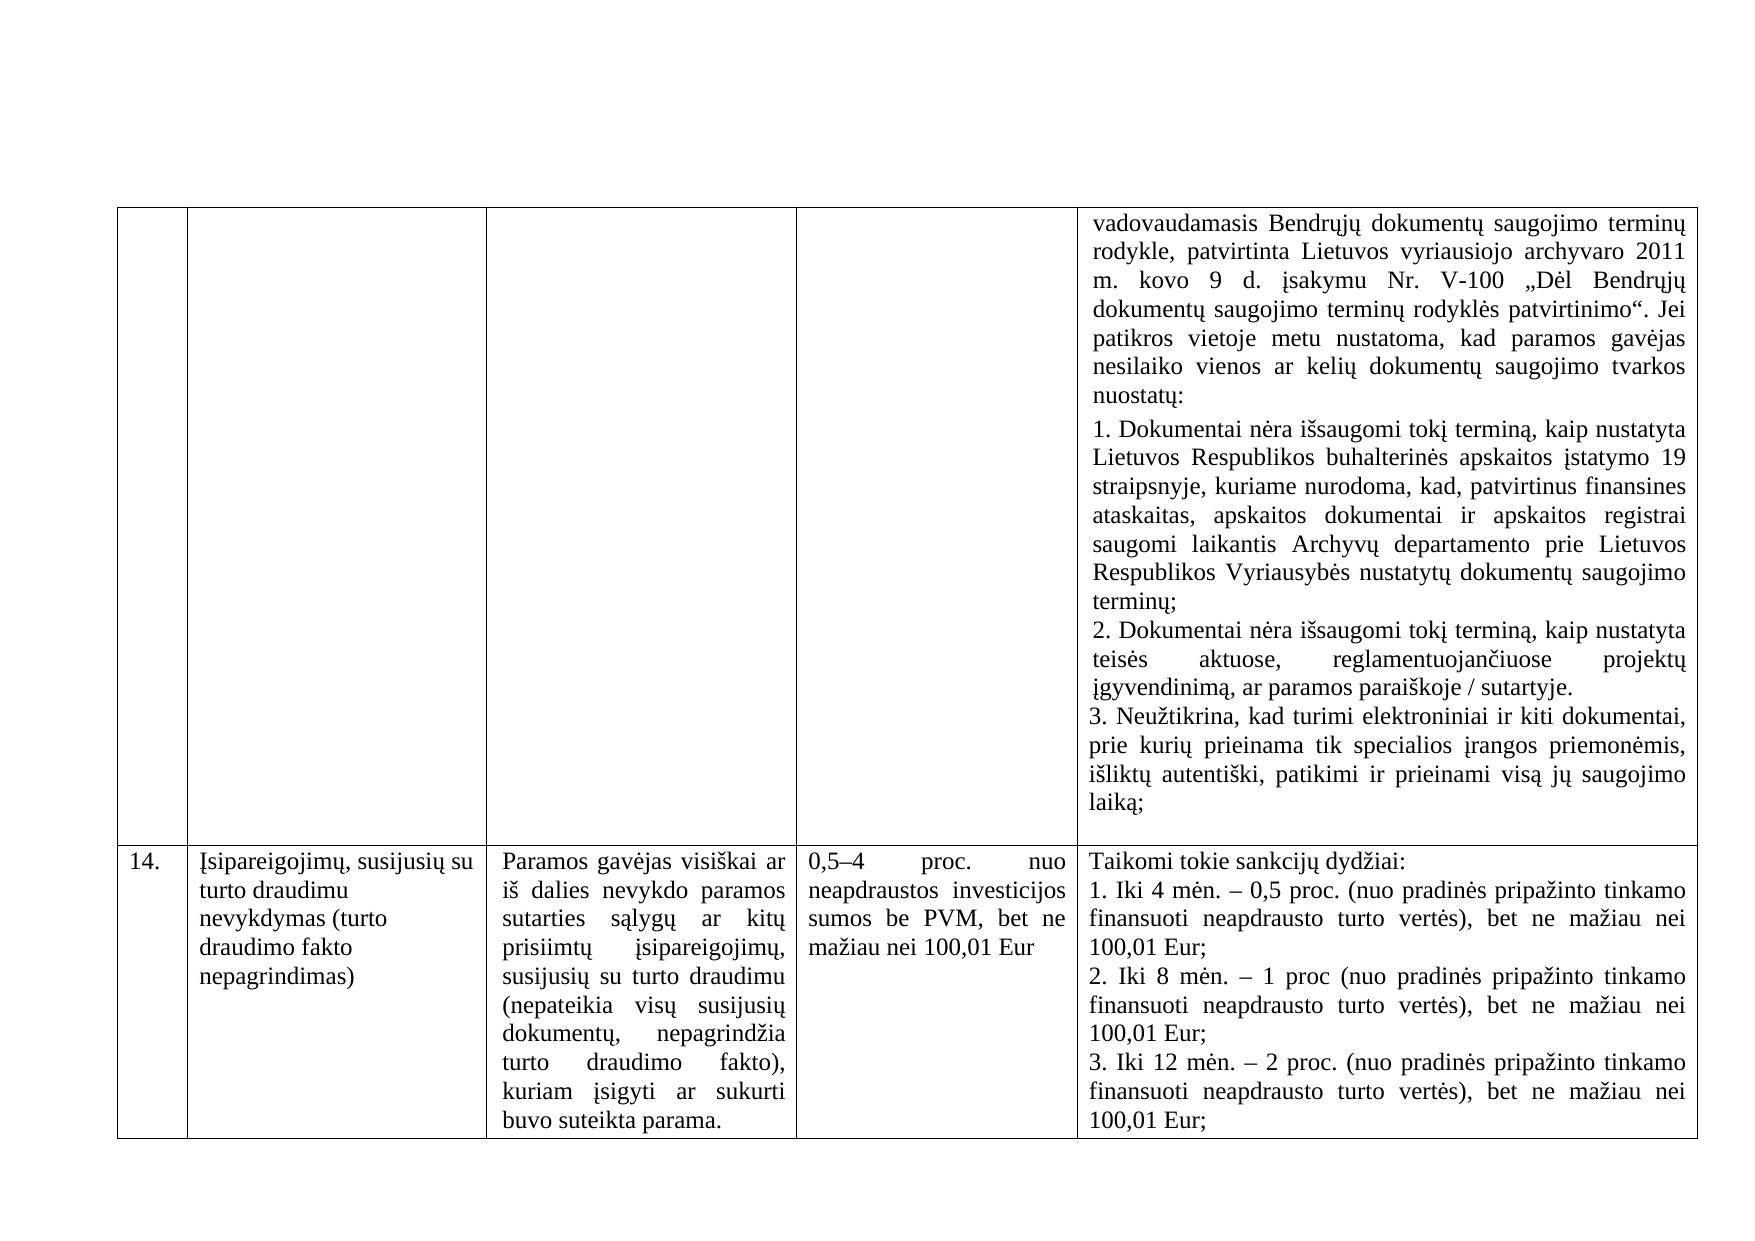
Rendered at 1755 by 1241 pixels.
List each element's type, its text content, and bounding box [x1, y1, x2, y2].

table_cell [118, 208, 187, 845]
table_cell 0,5–4 proc. nuo neapdraustos investicijos sumos be PVM, bet ne mažiau nei 100,01 Eur [797, 846, 1077, 1138]
table_cell [487, 208, 796, 845]
table_cell [797, 208, 1077, 845]
table_cell [188, 208, 486, 845]
table_cell Taikomi tokie sankcijų dydžiai: 1. Iki 4 mėn. – 0,5 proc. (nuo pradinės pripažinto tinkamo finansuoti neapdrausto turto vertės), bet ne mažiau nei 100,01 Eur; 2. Iki 8 mėn. – 1 proc (nuo pradinės pripažinto tinkamo finansuoti neapdrausto turto vertės), bet ne mažiau nei 100,01 Eur; 3. Iki 12 mėn. – 2 proc. (nuo pradinės pripažinto tinkamo finansuoti neapdrausto turto vertės), bet ne mažiau nei 100,01 Eur; [1078, 846, 1697, 1138]
table_cell vadovaudamasis Bendrųjų dokumentų saugojimo terminų rodykle, patvirtinta Lietuvos vyriausiojo archyvaro 2011 m. kovo 9 d. įsakymu Nr. V-100 „Dėl Bendrųjų dokumentų saugojimo terminų rodyklės patvirtinimo“. Jei patikros vietoje metu nustatoma, kad paramos gavėjas nesilaiko vienos ar kelių dokumentų saugojimo tvarkos nuostatų: 1. Dokumentai nėra išsaugomi tokį terminą, kaip nustatyta Lietuvos Respublikos buhalterinės apskaitos įstatymo 19 straipsnyje, kuriame nurodoma, kad, patvirtinus finansines ataskaitas, apskaitos dokumentai ir apskaitos registrai saugomi laikantis Archyvų departamento prie Lietuvos Respublikos Vyriausybės nustatytų dokumentų saugojimo terminų; 2. Dokumentai nėra išsaugomi tokį terminą, kaip nustatyta teisės aktuose, reglamentuojančiuose projektų įgyvendinimą, ar paramos paraiškoje / sutartyje. 3. Neužtikrina, kad turimi elektroniniai ir kiti dokumentai, prie kurių prieinama tik specialios įrangos priemonėmis, išliktų autentiški, patikimi ir prieinami visą jų saugojimo laiką; [1078, 208, 1697, 845]
table_cell Įsipareigojimų, susijusių su turto draudimu nevykdymas (turto draudimo fakto nepagrindimas) [188, 846, 486, 1138]
table_cell 14. [118, 846, 187, 1138]
table_cell Paramos gavėjas visiškai ar iš dalies nevykdo paramos sutarties sąlygų ar kitų prisiimtų įsipareigojimų, susijusių su turto draudimu (nepateikia visų susijusių dokumentų, nepagrindžia turto draudimo fakto), kuriam įsigyti ar sukurti buvo suteikta parama. [487, 846, 796, 1138]
